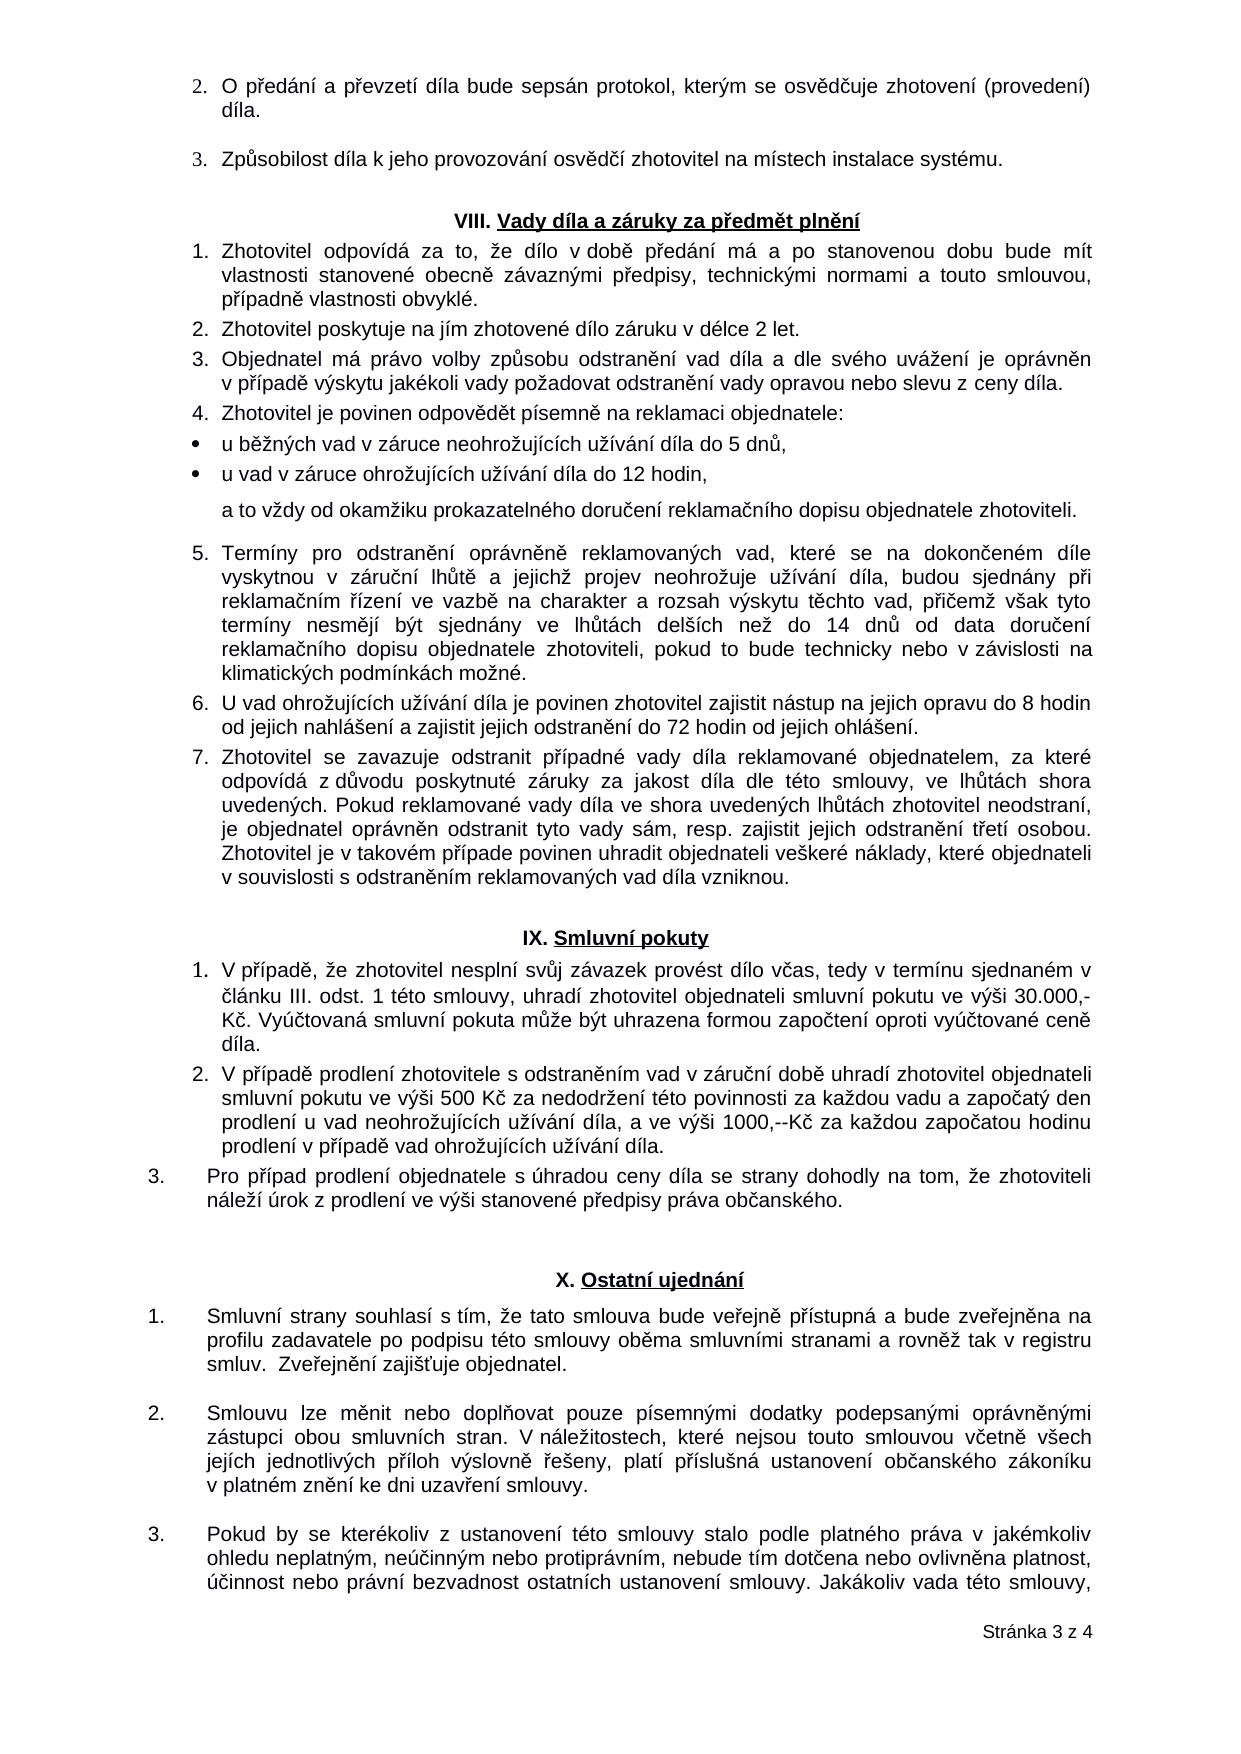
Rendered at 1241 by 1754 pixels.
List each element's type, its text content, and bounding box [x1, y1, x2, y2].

list Zhotovitel poskytuje na jím zhotovené dílo záruku v délce 2 let. [192, 317, 1093, 341]
text a to vždy od okamžiku prokazatelného doručení reklamačního dopisu objednatele zhotoviteli. [192, 498, 1093, 522]
text X. Ostatní ujednání [207, 1267, 1093, 1291]
list Zhotovitel je povinen odpovědět písemně na reklamaci objednatele: [192, 401, 1093, 425]
list U vad ohrožujících užívání díla je povinen zhotovitel zajistit nástup na jejich opravu do 8 hodin od jejich nahlášení a zajistit jejich odstranění do 72 hodin od jejich ohlášení. [192, 691, 1093, 739]
list V případě, že zhotovitel nesplní svůj závazek provést dílo včas, tedy v termínu sjednaném v článku III. odst. 1 této smlouvy, uhradí zhotovitel objednateli smluvní pokutu ve výši 30.000,- Kč. Vyúčtovaná smluvní pokuta může být uhrazena formou započtení oproti vyúčtované ceně díla. [192, 956, 1093, 1056]
list O předání a převzetí díla bude sepsán protokol, kterým se osvědčuje zhotovení (provedení) díla. [192, 74, 1093, 122]
list Objednatel má právo volby způsobu odstranění vad díla a dle svého uvážení je oprávněn v případě výskytu jakékoli vady požadovat odstranění vady opravou nebo slevu z ceny díla. [192, 347, 1093, 395]
text VIII. Vady díla a záruky za předmět plnění [221, 208, 1093, 232]
list Termíny pro odstranění oprávněně reklamovaných vad, které se na dokončeném díle vyskytnou v záruční lhůtě a jejichž projev neohrožuje užívání díla, budou sjednány při reklamačním řízení ve vazbě na charakter a rozsah výskytu těchto vad, přičemž však tyto termíny nesmějí být sjednány ve lhůtách delších než do 14 dnů od data doručení reklamačního dopisu objednatele zhotoviteli, pokud to bude technicky nebo v závislosti na klimatických podmínkách možné. [192, 541, 1093, 685]
list Zhotovitel se zavazuje odstranit případné vady díla reklamované objednatelem, za které odpovídá z důvodu poskytnuté záruky za jakost díla dle této smlouvy, ve lhůtách shora uvedených. Pokud reklamované vady díla ve shora uvedených lhůtách zhotovitel neodstraní, je objednatel oprávněn odstranit tyto vady sám, resp. zajistit jejich odstranění třetí osobou. Zhotovitel je v takovém případe povinen uhradit objednateli veškeré náklady, které objednateli v souvislosti s odstraněním reklamovaných vad díla vzniknou. [192, 745, 1093, 889]
list Zhotovitel odpovídá za to, že dílo v době předání má a po stanovenou dobu bude mít vlastnosti stanovené obecně závaznými předpisy, technickými normami a touto smlouvou, případně vlastnosti obvyklé. [192, 239, 1093, 311]
list Způsobilost díla k jeho provozování osvědčí zhotovitel na místech instalace systému. [192, 147, 1093, 171]
list Smluvní strany souhlasí s tím, že tato smlouva bude veřejně přístupná a bude zveřejněna na profilu zadavatele po podpisu této smlouvy oběma smluvními stranami a rovněž tak v registru smluv. Zveřejnění zajišťuje objednatel. [148, 1304, 1093, 1376]
text IX. Smluvní pokuty [133, 925, 1093, 949]
list V případě prodlení zhotovitele s odstraněním vad v záruční době uhradí zhotovitel objednateli smluvní pokutu ve výši 500 Kč za nedodržení této povinnosti za každou vadu a započatý den prodlení u vad neohrožujících užívání díla, a ve výši 1000,--Kč za každou započatou hodinu prodlení v případě vad ohrožujících užívání díla. [192, 1062, 1093, 1158]
list Pro případ prodlení objednatele s úhradou ceny díla se strany dohodly na tom, že zhotoviteli náleží úrok z prodlení ve výši stanovené předpisy práva občanského. [148, 1164, 1093, 1212]
list Pokud by se kterékoliv z ustanovení této smlouvy stalo podle platného práva v jakémkoliv ohledu neplatným, neúčinným nebo protiprávním, nebude tím dotčena nebo ovlivněna platnost, účinnost nebo právní bezvadnost ostatních ustanovení smlouvy. Jakákoliv vada této smlouvy, [148, 1522, 1093, 1593]
list Smlouvu lze měnit nebo doplňovat pouze písemnými dodatky podepsanými oprávněnými zástupci obou smluvních stran. V náležitostech, které nejsou touto smlouvou včetně všech jejích jednotlivých příloh výslovně řešeny, platí příslušná ustanovení občanského zákoníku v platném znění ke dni uzavření smlouvy. [148, 1401, 1093, 1497]
list u běžných vad v záruce neohrožujících užívání díla do 5 dnů, [192, 431, 1093, 456]
list u vad v záruce ohrožujících užívání díla do 12 hodin, [192, 462, 1093, 486]
